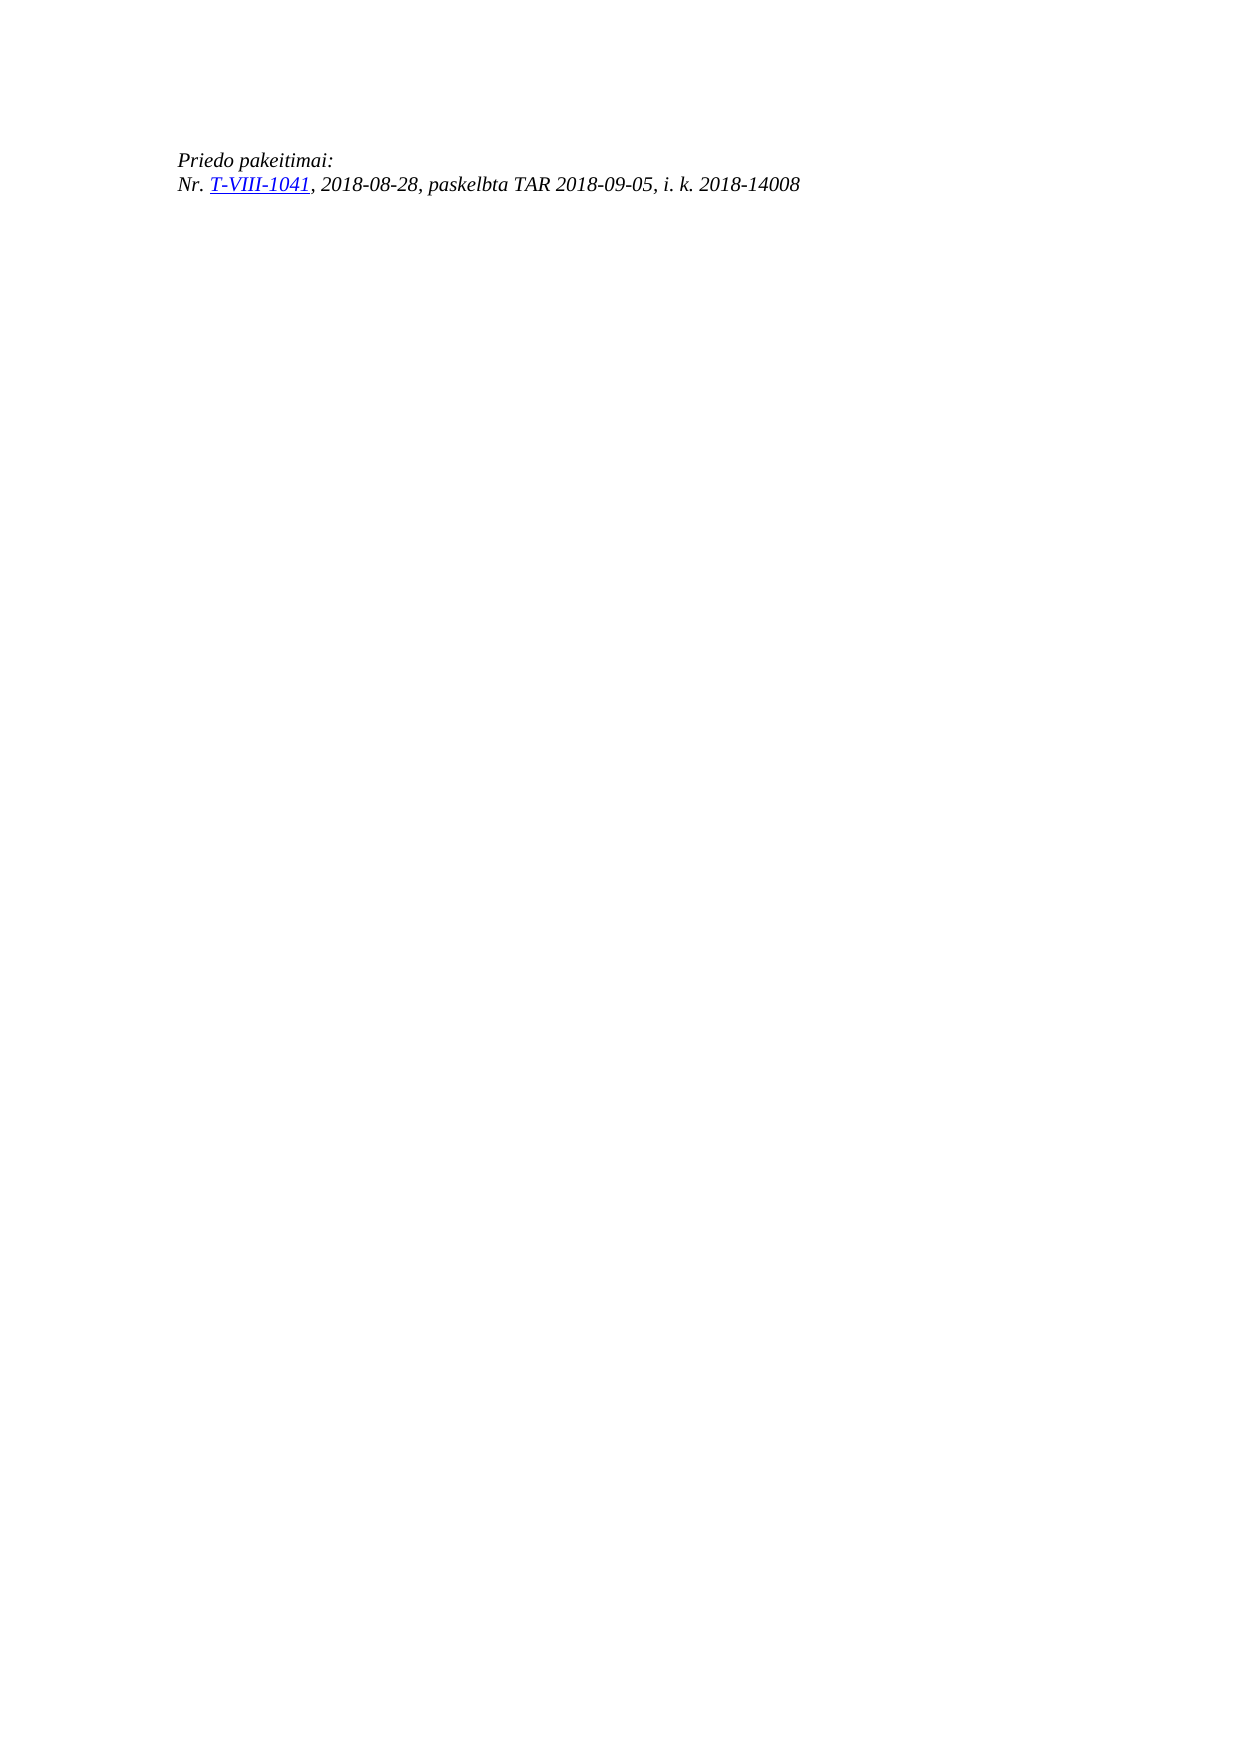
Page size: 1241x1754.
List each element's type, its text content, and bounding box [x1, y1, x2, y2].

text Priedo pakeitimai: [177, 148, 1181, 172]
text Nr. T-VIII-1041, 2018-08-28, paskelbta TAR 2018-09-05, i. k. 2018-14008 [177, 172, 1181, 196]
